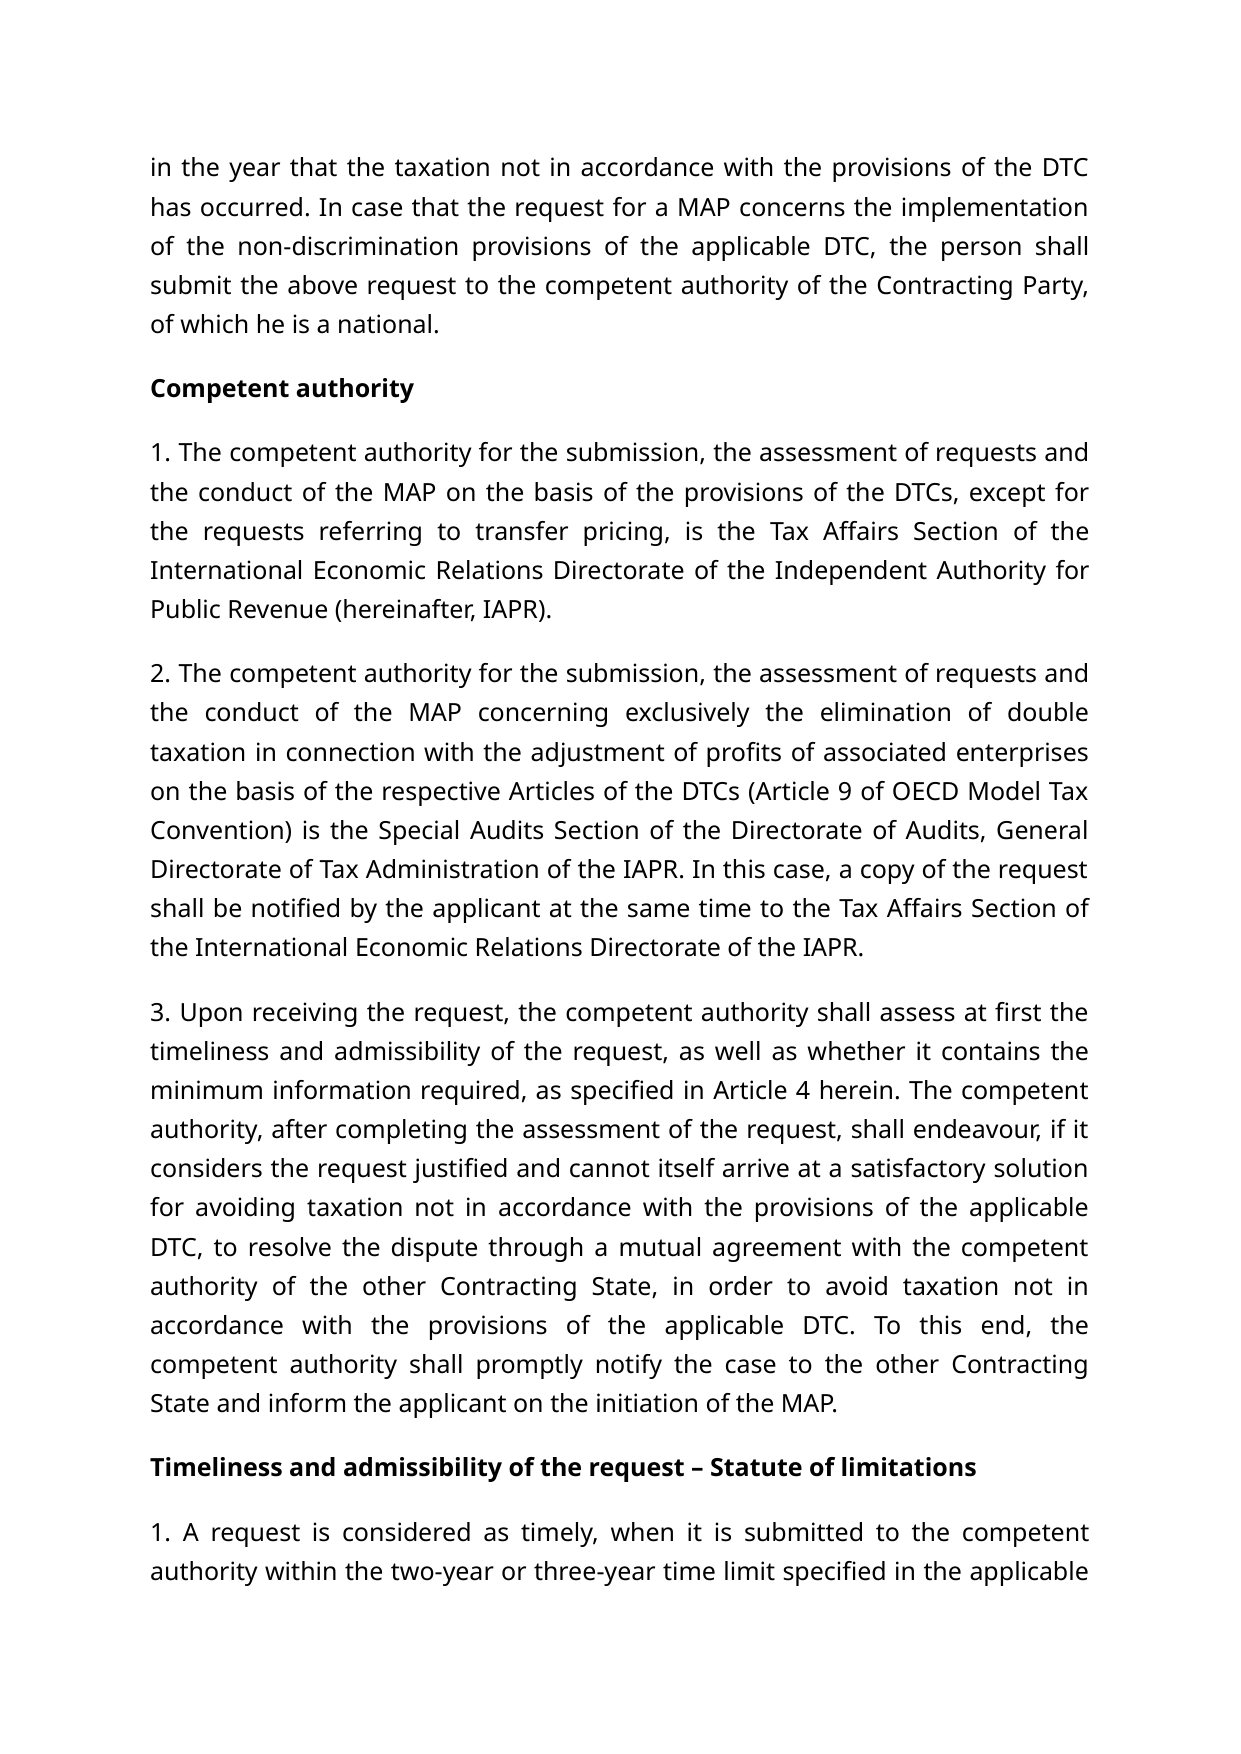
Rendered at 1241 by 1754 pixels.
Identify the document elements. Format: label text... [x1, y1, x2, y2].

text 1. A request is considered as timely, when it is submitted to the competent authority within the two-year or three-year time limit specified in the applicable [150, 1514, 1090, 1587]
text 1. The competent authority for the submission, the assessment of requests and the conduct of the MAP on the basis of the provisions of the DTCs, except for the requests referring to transfer pricing, is the Tax Affairs Section of the International Economic Relations Directorate of the Independent Authority for Public Revenue (hereinafter, IAPR). [150, 435, 1090, 626]
text Competent authority [150, 371, 1090, 405]
text in the year that the taxation not in accordance with the provisions of the DTC has occurred. In case that the request for a MAP concerns the implementation of the non-discrimination provisions of the applicable DTC, the person shall submit the above request to the competent authority of the Contracting Party, of which he is a national. [150, 150, 1090, 341]
text 3. Upon receiving the request, the competent authority shall assess at first the timeliness and admissibility of the request, as well as whether it contains the minimum information required, as specified in Article 4 herein. The competent authority, after completing the assessment of the request, shall endeavour, if it considers the request justified and cannot itself arrive at a satisfactory solution for avoiding taxation not in accordance with the provisions of the applicable DTC, to resolve the dispute through a mutual agreement with the competent authority of the other Contracting State, in order to avoid taxation not in accordance with the provisions of the applicable DTC. To this end, the competent authority shall promptly notify the case to the other Contracting State and inform the applicant on the initiation of the MAP. [150, 994, 1090, 1420]
text Timeliness and admissibility of the request – Statute of limitations [150, 1450, 1090, 1484]
text 2. The competent authority for the submission, the assessment of requests and the conduct of the MAP concerning exclusively the elimination of double taxation in connection with the adjustment of profits of associated enterprises on the basis of the respective Articles of the DTCs (Article 9 of OECD Model Tax Convention) is the Special Audits Section of the Directorate of Audits, General Directorate of Tax Administration of the IAPR. In this case, a copy of the request shall be notified by the applicant at the same time to the Tax Affairs Section of the International Economic Relations Directorate of the IAPR. [150, 656, 1090, 964]
